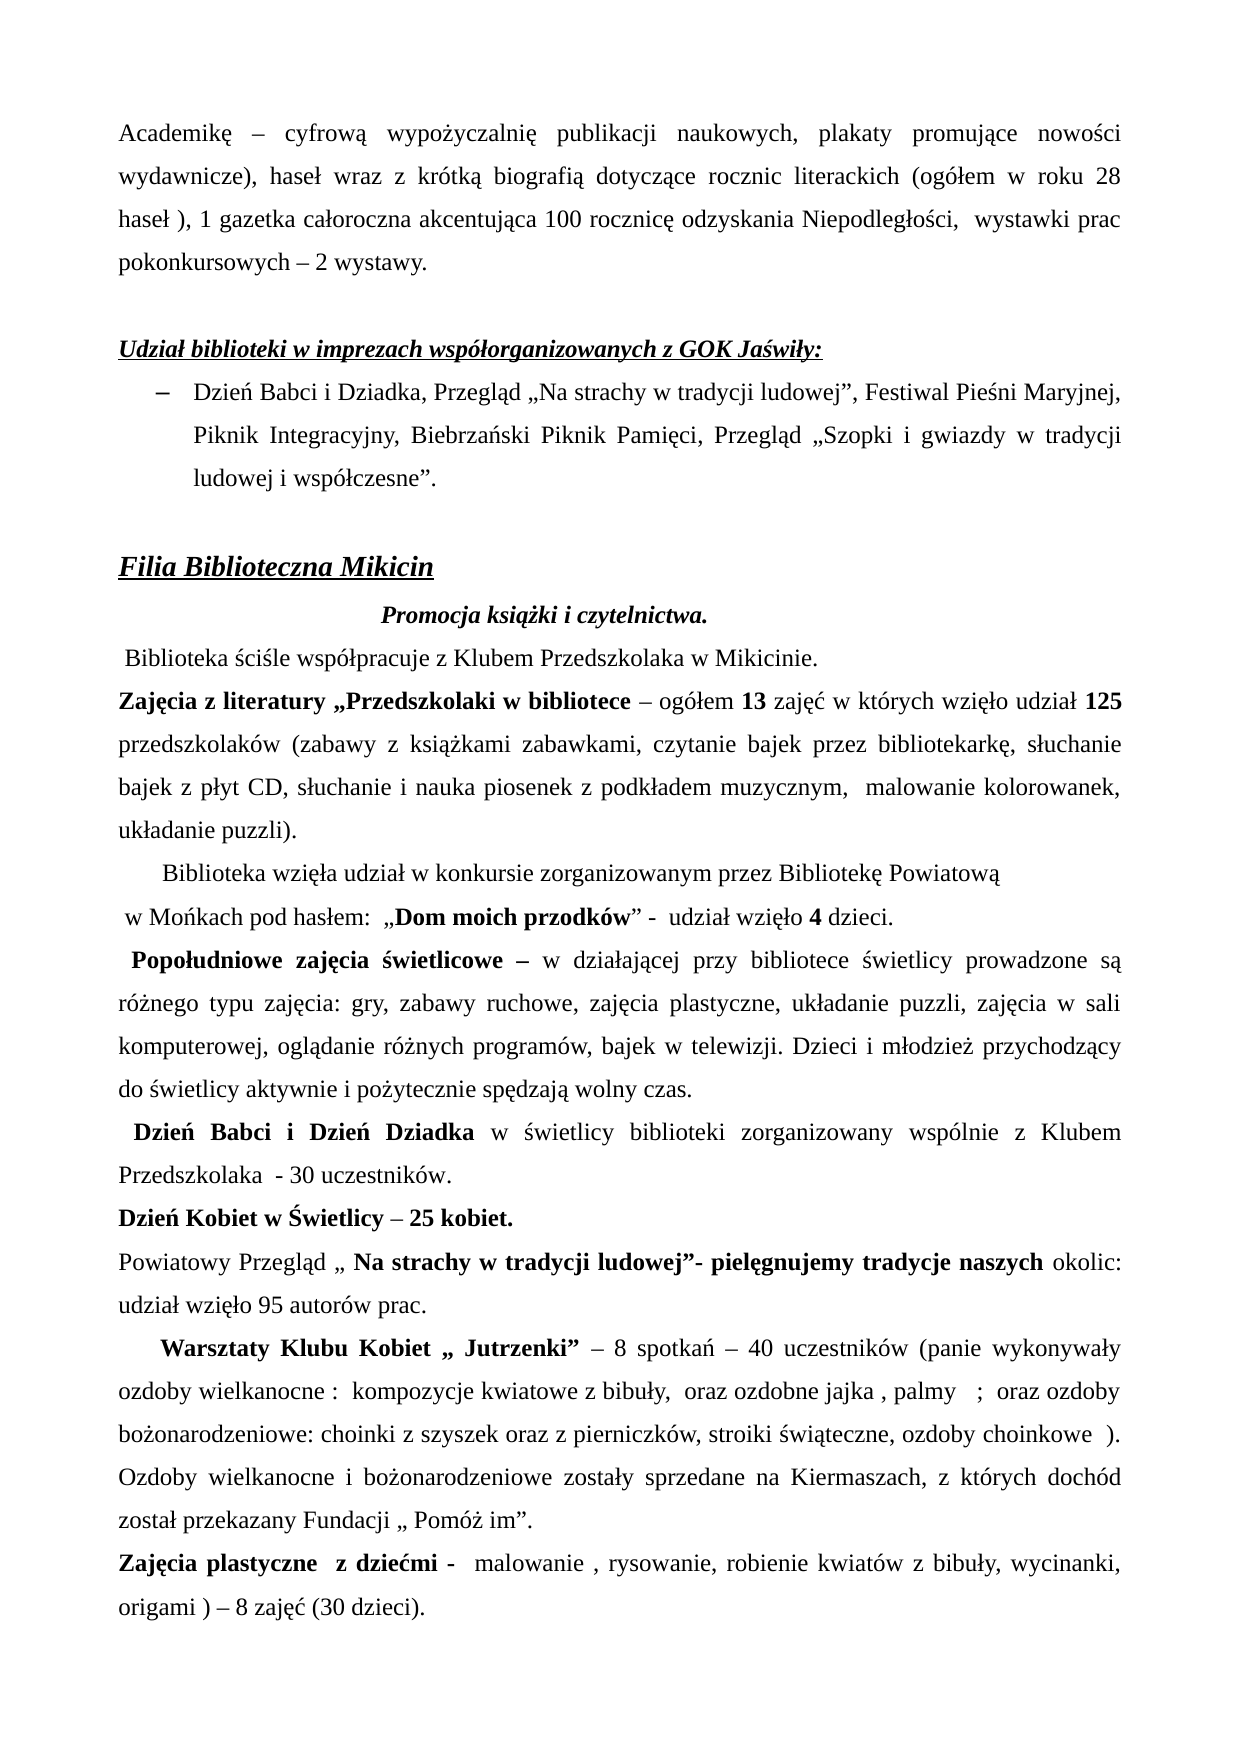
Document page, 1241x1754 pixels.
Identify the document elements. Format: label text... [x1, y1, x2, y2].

text Powiatowy Przegląd „ Na strachy w tradycji ludowej”- pielęgnujemy tradycje naszych okolic: udział wzięło 95 autorów prac. [118, 1247, 1122, 1318]
text Filia Biblioteczna Mikicin [118, 549, 1122, 583]
text Dzień Kobiet w Świetlicy – 25 kobiet. [118, 1203, 1122, 1232]
text Promocja książki i czytelnictwa. [118, 600, 1122, 628]
text Academikę – cyfrową wypożyczalnię publikacji naukowych, plakaty promujące nowości wydawnicze), haseł wraz z krótką biografią dotyczące rocznic literackich (ogółem w roku 28 haseł ), 1 gazetka całoroczna akcentująca 100 rocznicę odzyskania Niepodległości, wystawki prac pokonkursowych – 2 wystawy. [118, 118, 1122, 276]
text Popołudniowe zajęcia świetlicowe – w działającej przy bibliotece świetlicy prowadzone są różnego typu zajęcia: gry, zabawy ruchowe, zajęcia plastyczne, układanie puzzli, zajęcia w sali komputerowej, oglądanie różnych programów, bajek w telewizji. Dzieci i młodzież przychodzący do świetlicy aktywnie i pożytecznie spędzają wolny czas. [118, 945, 1122, 1103]
text Zajęcia plastyczne z dziećmi - malowanie , rysowanie, robienie kwiatów z bibuły, wycinanki, origami ) – 8 zajęć (30 dzieci). [118, 1548, 1122, 1620]
text Biblioteka ściśle współpracuje z Klubem Przedszkolaka w Mikicinie. [118, 643, 1122, 672]
list Dzień Babci i Dziadka, Przegląd „Na strachy w tradycji ludowej”, Festiwal Pieśni Maryjnej, Piknik Integracyjny, Biebrzański Piknik Pamięci, Przegląd „Szopki i gwiazdy w tradycji ludowej i współczesne”. [156, 377, 1122, 492]
text Udział biblioteki w imprezach współorganizowanych z GOK Jaświły: [118, 334, 1122, 362]
text Warsztaty Klubu Kobiet „ Jutrzenki” – 8 spotkań – 40 uczestników (panie wykonywały ozdoby wielkanocne : kompozycje kwiatowe z bibuły, oraz ozdobne jajka , palmy ; oraz ozdoby bożonarodzeniowe: choinki z szyszek oraz z pierniczków, stroiki świąteczne, ozdoby choinkowe ). Ozdoby wielkanocne i bożonarodzeniowe zostały sprzedane na Kiermaszach, z których dochód został przekazany Fundacji „ Pomóż im”. [118, 1333, 1122, 1534]
text Biblioteka wzięła udział w konkursie zorganizowanym przez Bibliotekę Powiatową [118, 858, 1122, 887]
text w Mońkach pod hasłem: „Dom moich przodków” - udział wzięło 4 dzieci. [118, 902, 1122, 930]
text Dzień Babci i Dzień Dziadka w świetlicy biblioteki zorganizowany wspólnie z Klubem Przedszkolaka - 30 uczestników. [118, 1117, 1122, 1189]
text Zajęcia z literatury „Przedszkolaki w bibliotece – ogółem 13 zajęć w których wzięło udział 125 przedszkolaków (zabawy z książkami zabawkami, czytanie bajek przez bibliotekarkę, słuchanie bajek z płyt CD, słuchanie i nauka piosenek z podkładem muzycznym, malowanie kolorowanek, układanie puzzli). [118, 686, 1122, 844]
